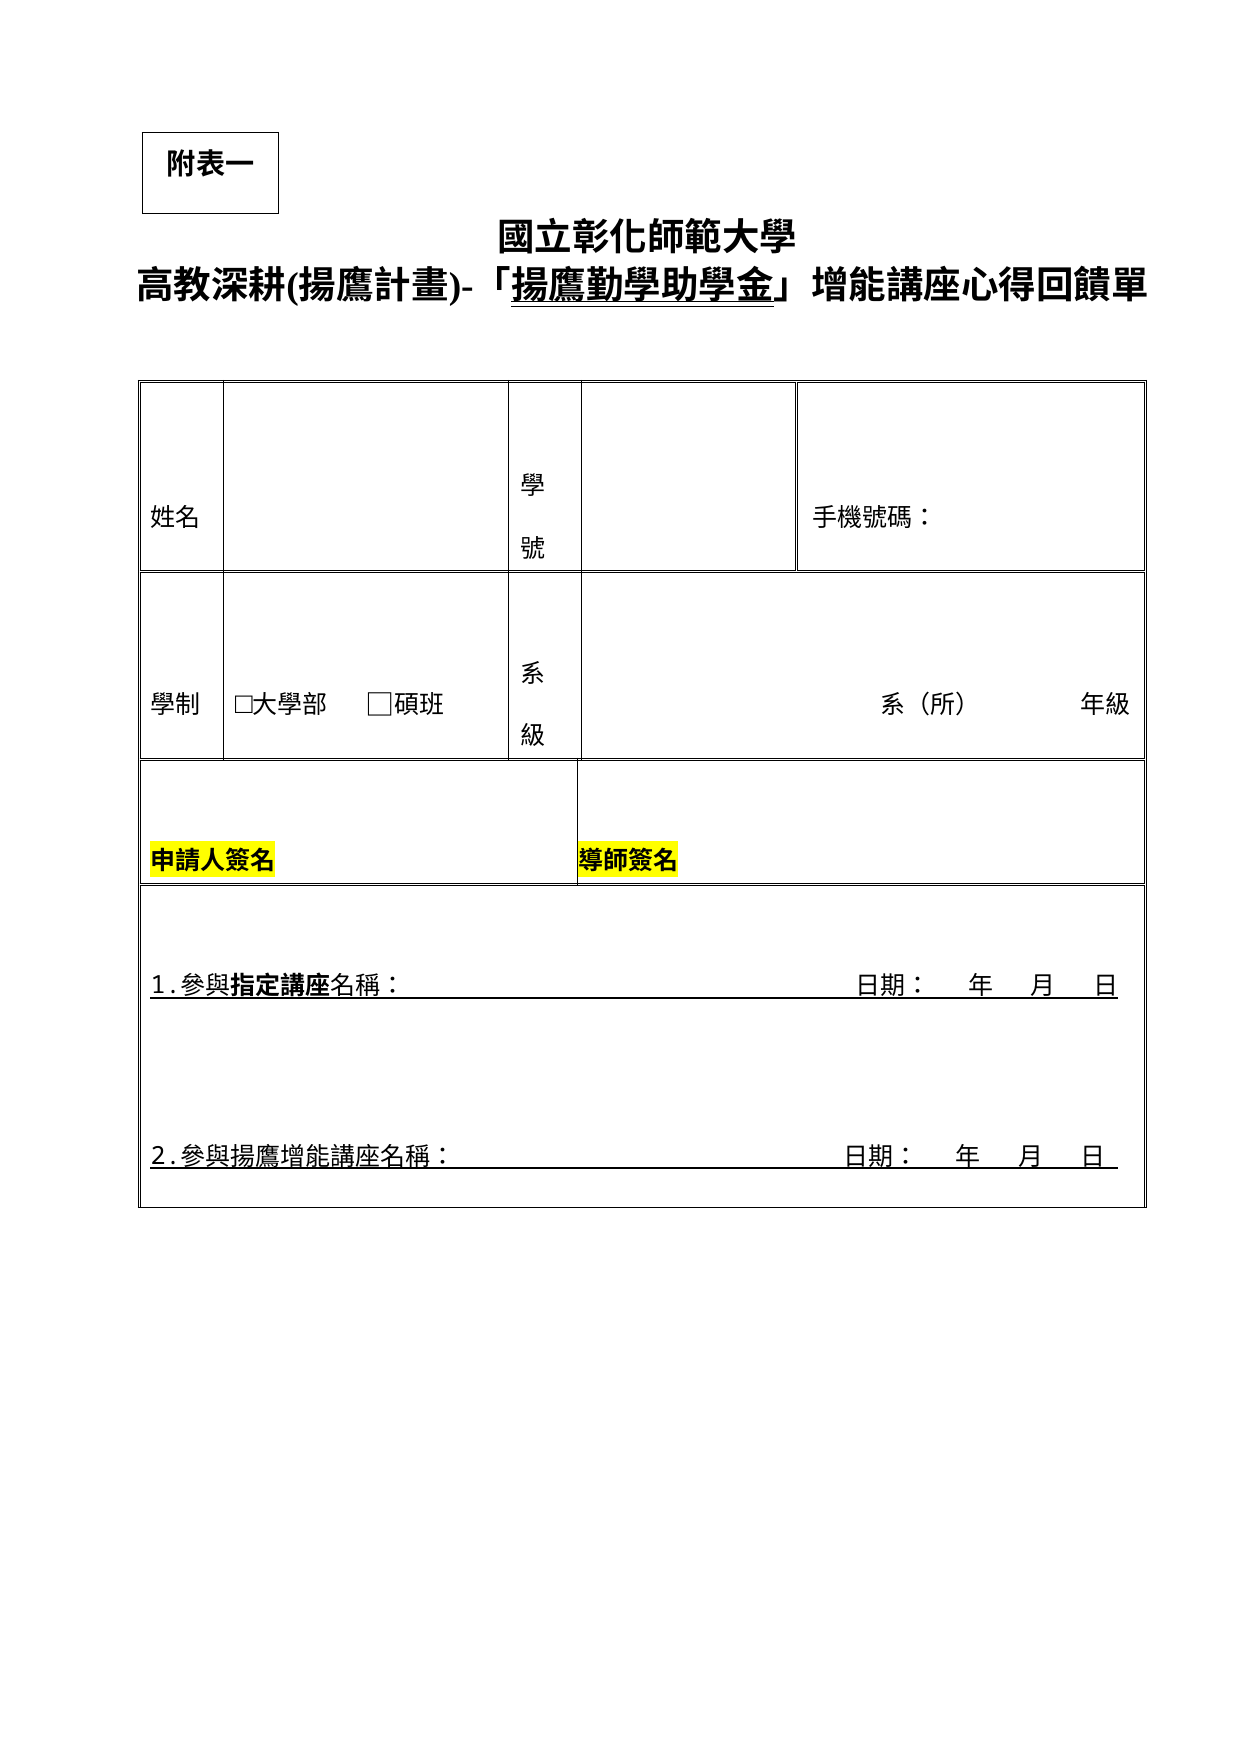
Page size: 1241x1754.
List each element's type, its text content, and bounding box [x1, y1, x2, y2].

table_cell 申請人簽名 [141, 761, 577, 883]
table_header 學號 [509, 383, 581, 570]
text 附表一 [158, 141, 262, 183]
table_cell 系（所） 年級 [582, 573, 1144, 758]
table_header 手機號碼： [798, 383, 1144, 570]
table_header [582, 383, 795, 570]
table_cell 1.參與指定講座名稱： 日期： 年 月 日 2.參與揚鷹增能講座名稱： 日期： 年 月 日 [141, 886, 1144, 1207]
table_header 姓名 [141, 383, 223, 570]
text 高教深耕(揚鷹計畫)-「揚鷹勤學助學金」增能講座心得回饋單 [118, 255, 1166, 309]
text 國立彰化師範大學 [118, 192, 1166, 255]
table_cell □大學部 □碩班 [224, 573, 508, 758]
table_header [224, 383, 508, 570]
table_cell 學制 [141, 573, 223, 758]
table_cell 導師簽名 [578, 761, 1144, 883]
table_cell 系級 [509, 573, 581, 758]
